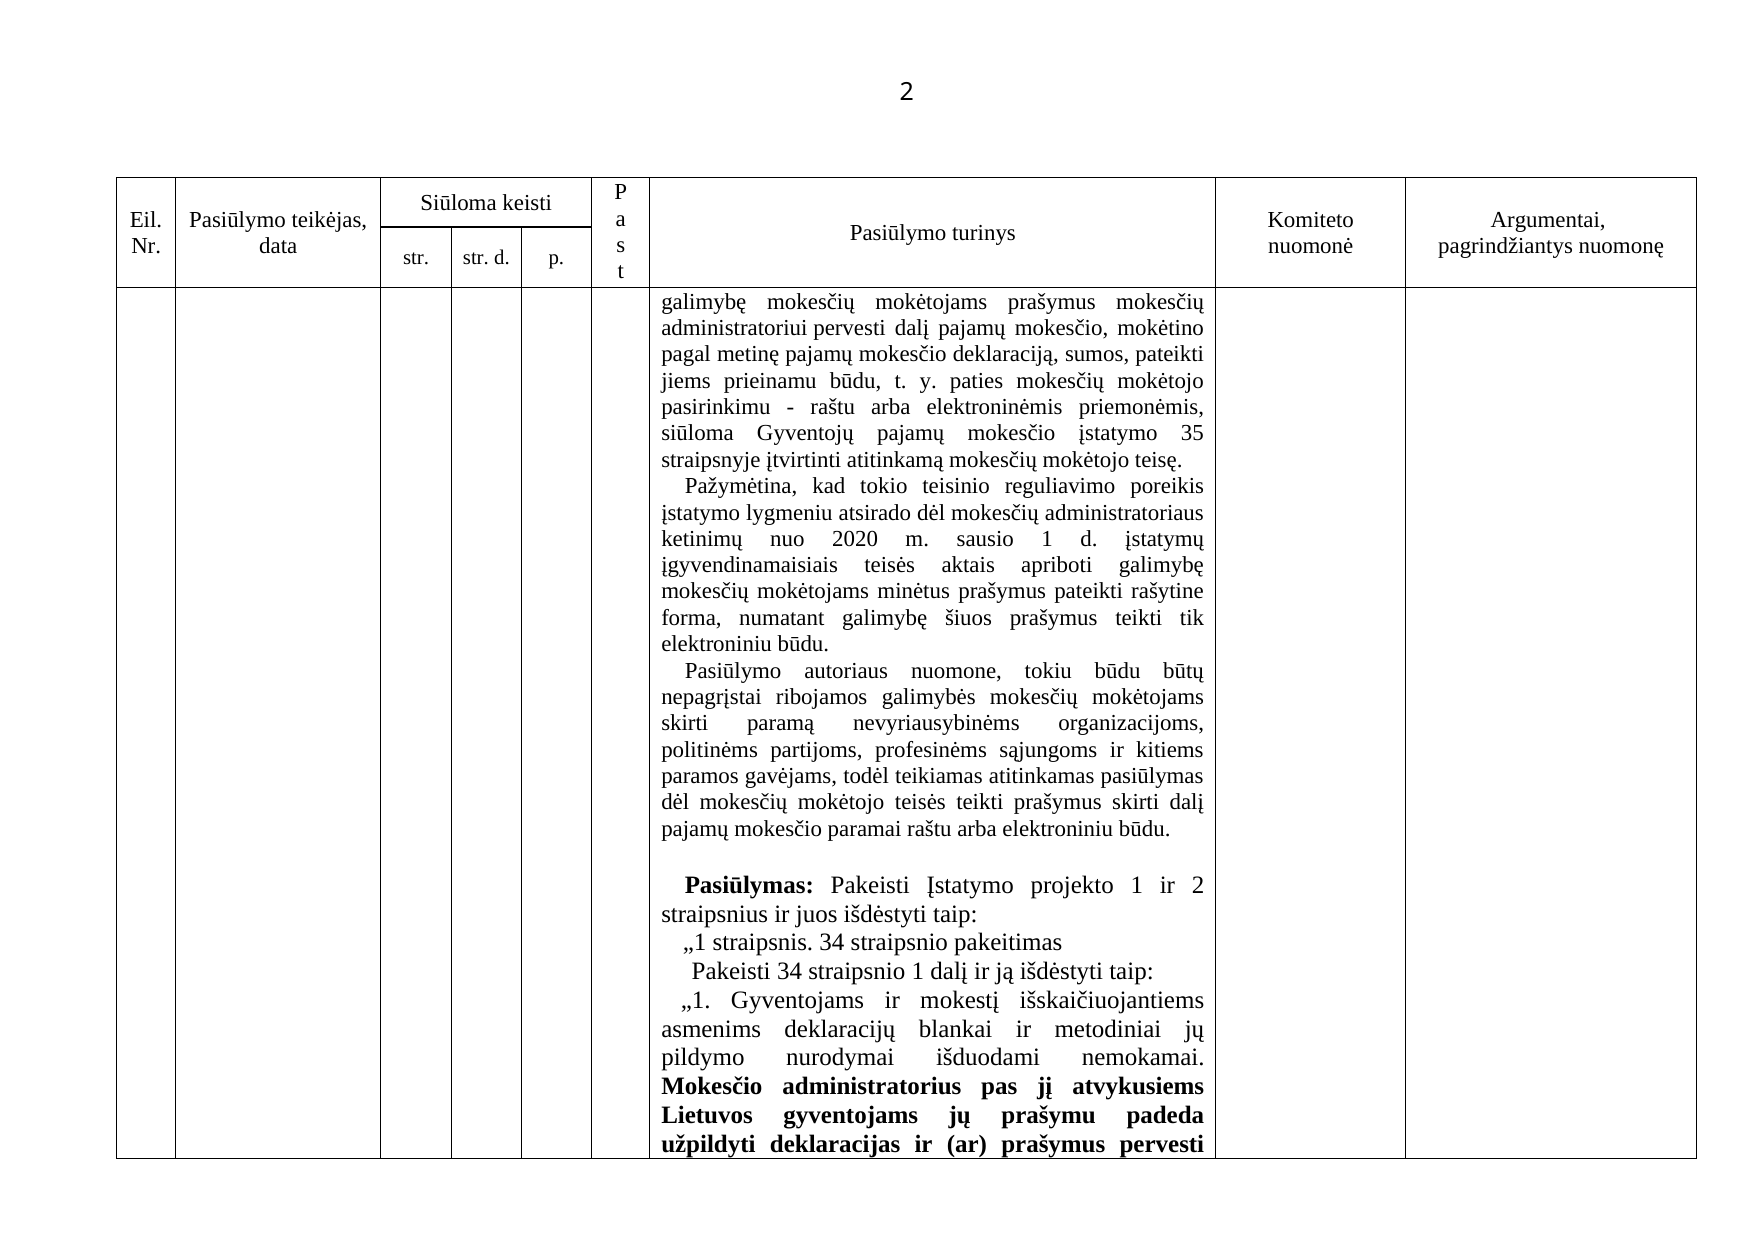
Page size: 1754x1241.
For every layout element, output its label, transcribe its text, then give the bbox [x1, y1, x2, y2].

table_cell [381, 288, 451, 1157]
table_cell str. [381, 228, 451, 287]
table_cell [592, 288, 649, 1157]
table_cell [1216, 288, 1405, 1157]
table_cell [117, 288, 175, 1157]
table_header Komiteto nuomonė [1216, 178, 1405, 287]
table_cell galimybę mokesčių mokėtojams prašymus mokesčių administratoriui pervesti dalį pajamų mokesčio, mokėtino pagal metinę pajamų mokesčio deklaraciją, sumos, pateikti jiems prieinamu būdu, t. y. paties mokesčių mokėtojo pasirinkimu - raštu arba elektroninėmis priemonėmis, siūloma Gyventojų pajamų mokesčio įstatymo 35 straipsnyje įtvirtinti atitinkamą mokesčių mokėtojo teisę. Pažymėtina, kad tokio teisinio reguliavimo poreikis įstatymo lygmeniu atsirado dėl mokesčių administratoriaus ketinimų nuo 2020 m. sausio 1 d. įstatymų įgyvendinamaisiais teisės aktais apriboti galimybę mokesčių mokėtojams minėtus prašymus pateikti rašytine forma, numatant galimybę šiuos prašymus teikti tik elektroniniu būdu. Pasiūlymo autoriaus nuomone, tokiu būdu būtų nepagrįstai ribojamos galimybės mokesčių mokėtojams skirti paramą nevyriausybinėms organizacijoms, politinėms partijoms, profesinėms sąjungoms ir kitiems paramos gavėjams, todėl teikiamas atitinkamas pasiūlymas dėl mokesčių mokėtojo teisės teikti prašymus skirti dalį pajamų mokesčio paramai raštu arba elektroniniu būdu. Pasiūlymas: Pakeisti Įstatymo projekto 1 ir 2 straipsnius ir juos išdėstyti taip: „1 straipsnis. 34 straipsnio pakeitimas Pakeisti 34 straipsnio 1 dalį ir ją išdėstyti taip: „1. Gyventojams ir mokestį išskaičiuojantiems asmenims deklaracijų blankai ir metodiniai jų pildymo nurodymai išduodami nemokamai. Mokesčio administratorius pas jį atvykusiems Lietuvos gyventojams jų prašymu padeda užpildyti deklaracijas ir (ar) prašymus pervesti [650, 288, 1215, 1157]
table_cell p. [522, 228, 591, 287]
table_header Siūloma keisti [381, 178, 591, 226]
table_header Pasiūlymo turinys [650, 178, 1215, 287]
table_cell str. d. [452, 228, 521, 287]
table_cell [522, 288, 591, 1157]
table_header Pasiūlymo teikėjas, data [176, 178, 380, 287]
table_header Eil. Nr. [117, 178, 175, 287]
table_cell [176, 288, 380, 1157]
table_cell [452, 288, 521, 1157]
table_header Argumentai, pagrindžiantys nuomonę [1406, 178, 1696, 287]
table_header Pastabos [592, 178, 649, 287]
table_cell [1406, 288, 1696, 1157]
